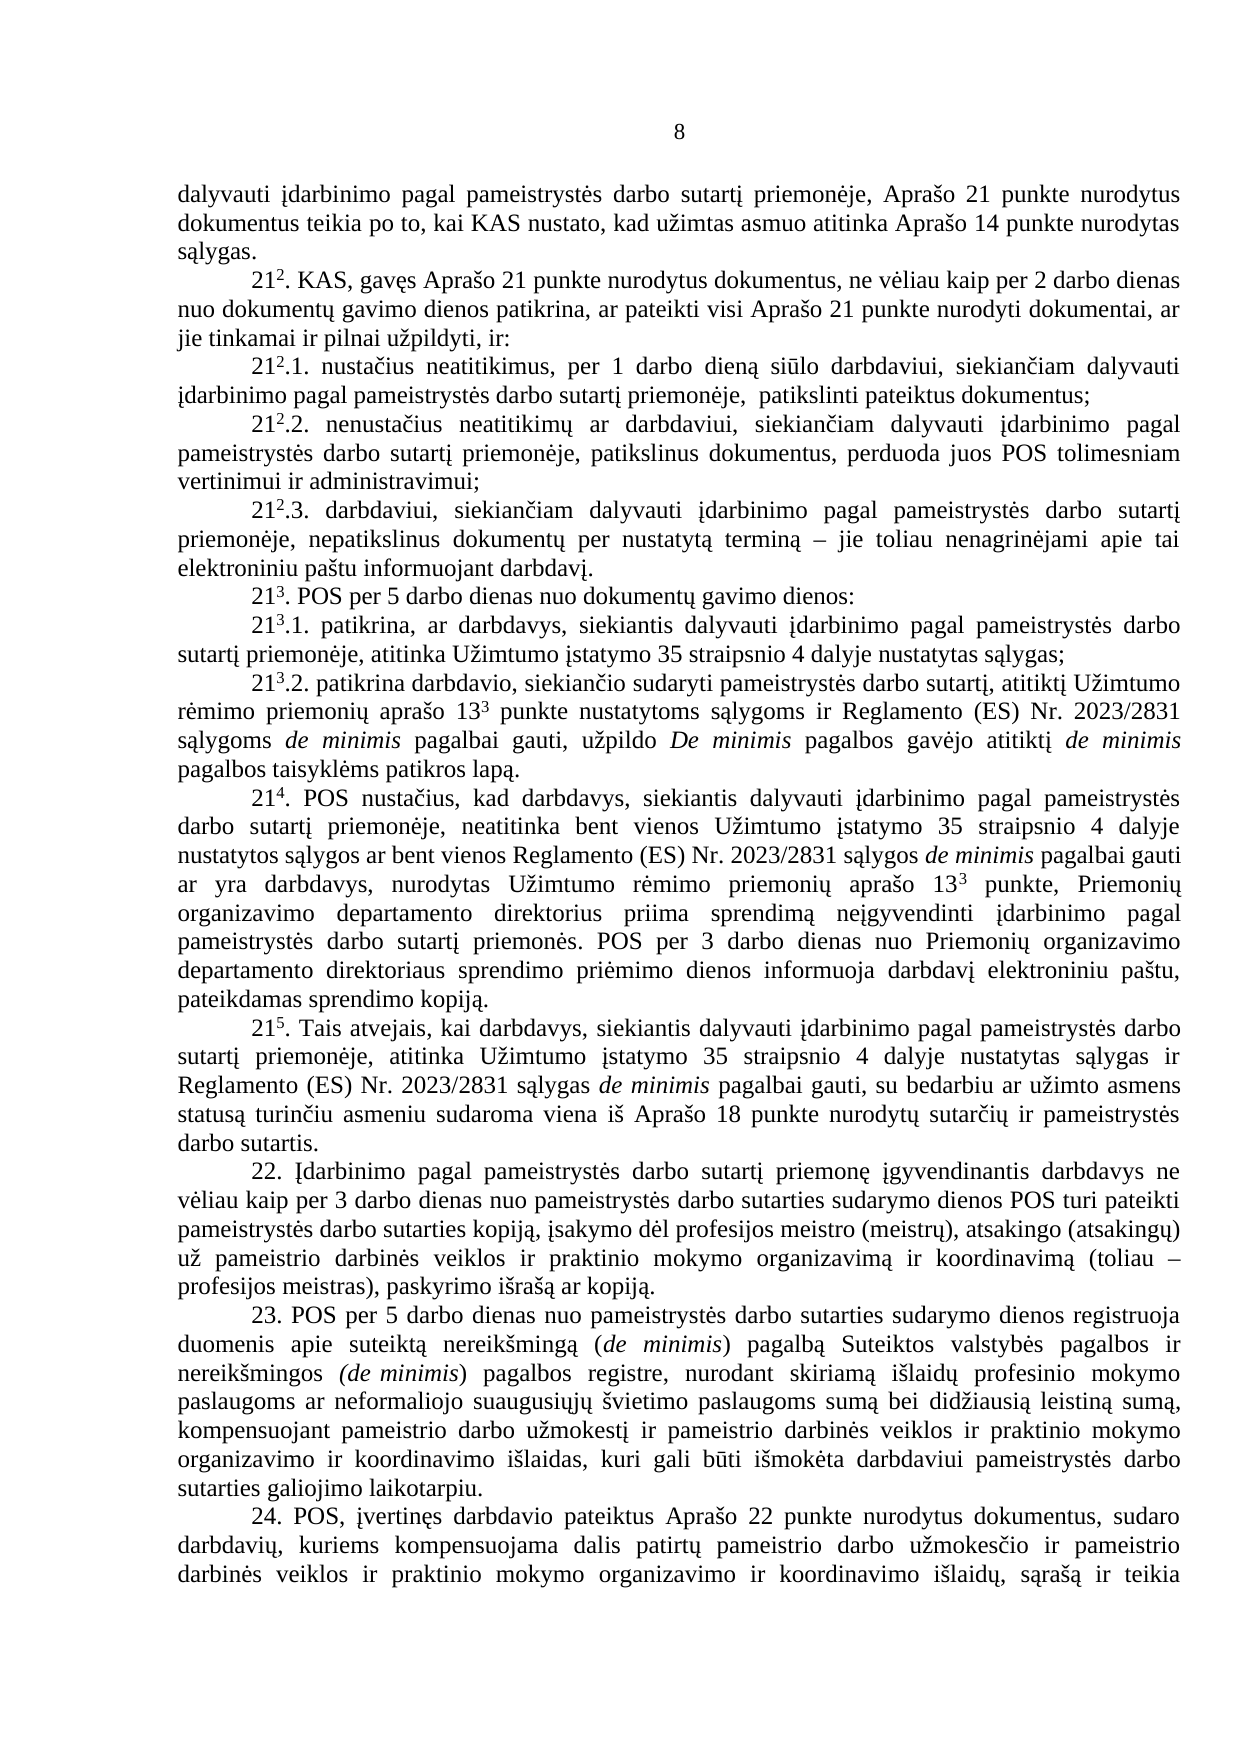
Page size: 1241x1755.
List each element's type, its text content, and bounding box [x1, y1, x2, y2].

text 213.2. patikrina darbdavio, siekiančio sudaryti pameistrystės darbo sutartį, atitiktį Užimtumo rėmimo priemonių aprašo 133 punkte nustatytoms sąlygoms ir Reglamento (ES) Nr. 2023/2831 sąlygoms de minimis pagalbai gauti, užpildo De minimis pagalbos gavėjo atitiktį de minimis pagalbos taisyklėms patikros lapą. [177, 668, 1181, 783]
text 212. KAS, gavęs Aprašo 21 punkte nurodytus dokumentus, ne vėliau kaip per 2 darbo dienas nuo dokumentų gavimo dienos patikrina, ar pateikti visi Aprašo 21 punkte nurodyti dokumentai, ar jie tinkamai ir pilnai užpildyti, ir: [177, 265, 1181, 351]
text 23. POS per 5 darbo dienas nuo pameistrystės darbo sutarties sudarymo dienos registruoja duomenis apie suteiktą nereikšmingą (de minimis) pagalbą Suteiktos valstybės pagalbos ir nereikšmingos (de minimis) pagalbos registre, nurodant skiriamą išlaidų profesinio mokymo paslaugoms ar neformaliojo suaugusiųjų švietimo paslaugoms sumą bei didžiausią leistiną sumą, kompensuojant pameistrio darbo užmokestį ir pameistrio darbinės veiklos ir praktinio mokymo organizavimo ir koordinavimo išlaidas, kuri gali būti išmokėta darbdaviui pameistrystės darbo sutarties galiojimo laikotarpiu. [177, 1300, 1181, 1501]
text 212.3. darbdaviui, siekiančiam dalyvauti įdarbinimo pagal pameistrystės darbo sutartį priemonėje, nepatikslinus dokumentų per nustatytą terminą – jie toliau nenagrinėjami apie tai elektroniniu paštu informuojant darbdavį. [177, 495, 1181, 581]
text 213.1. patikrina, ar darbdavys, siekiantis dalyvauti įdarbinimo pagal pameistrystės darbo sutartį priemonėje, atitinka Užimtumo įstatymo 35 straipsnio 4 dalyje nustatytas sąlygas; [177, 610, 1181, 668]
text 212.2. nenustačius neatitikimų ar darbdaviui, siekiančiam dalyvauti įdarbinimo pagal pameistrystės darbo sutartį priemonėje, patikslinus dokumentus, perduoda juos POS tolimesniam vertinimui ir administravimui; [177, 409, 1181, 495]
text dalyvauti įdarbinimo pagal pameistrystės darbo sutartį priemonėje, Aprašo 21 punkte nurodytus dokumentus teikia po to, kai KAS nustato, kad užimtas asmuo atitinka Aprašo 14 punkte nurodytas sąlygas. [177, 179, 1181, 265]
text 22. Įdarbinimo pagal pameistrystės darbo sutartį priemonę įgyvendinantis darbdavys ne vėliau kaip per 3 darbo dienas nuo pameistrystės darbo sutarties sudarymo dienos POS turi pateikti pameistrystės darbo sutarties kopiją, įsakymo dėl profesijos meistro (meistrų), atsakingo (atsakingų) už pameistrio darbinės veiklos ir praktinio mokymo organizavimą ir koordinavimą (toliau – profesijos meistras), paskyrimo išrašą ar kopiją. [177, 1156, 1181, 1300]
text 215. Tais atvejais, kai darbdavys, siekiantis dalyvauti įdarbinimo pagal pameistrystės darbo sutartį priemonėje, atitinka Užimtumo įstatymo 35 straipsnio 4 dalyje nustatytas sąlygas ir Reglamento (ES) Nr. 2023/2831 sąlygas de minimis pagalbai gauti, su bedarbiu ar užimto asmens statusą turinčiu asmeniu sudaroma viena iš Aprašo 18 punkte nurodytų sutarčių ir pameistrystės darbo sutartis. [177, 1013, 1181, 1156]
text 212.1. nustačius neatitikimus, per 1 darbo dieną siūlo darbdaviui, siekiančiam dalyvauti įdarbinimo pagal pameistrystės darbo sutartį priemonėje, patikslinti pateiktus dokumentus; [177, 351, 1181, 409]
text 24. POS, įvertinęs darbdavio pateiktus Aprašo 22 punkte nurodytus dokumentus, sudaro darbdavių, kuriems kompensuojama dalis patirtų pameistrio darbo užmokesčio ir pameistrio darbinės veiklos ir praktinio mokymo organizavimo ir koordinavimo išlaidų, sąrašą ir teikia [177, 1501, 1181, 1588]
text 213. POS per 5 darbo dienas nuo dokumentų gavimo dienos: [177, 581, 1181, 610]
text 214. POS nustačius, kad darbdavys, siekiantis dalyvauti įdarbinimo pagal pameistrystės darbo sutartį priemonėje, neatitinka bent vienos Užimtumo įstatymo 35 straipsnio 4 dalyje nustatytos sąlygos ar bent vienos Reglamento (ES) Nr. 2023/2831 sąlygos de minimis pagalbai gauti ar yra darbdavys, nurodytas Užimtumo rėmimo priemonių aprašo 133 punkte, Priemonių organizavimo departamento direktorius priima sprendimą neįgyvendinti įdarbinimo pagal pameistrystės darbo sutartį priemonės. POS per 3 darbo dienas nuo Priemonių organizavimo departamento direktoriaus sprendimo priėmimo dienos informuoja darbdavį elektroniniu paštu, pateikdamas sprendimo kopiją. [177, 783, 1181, 1013]
